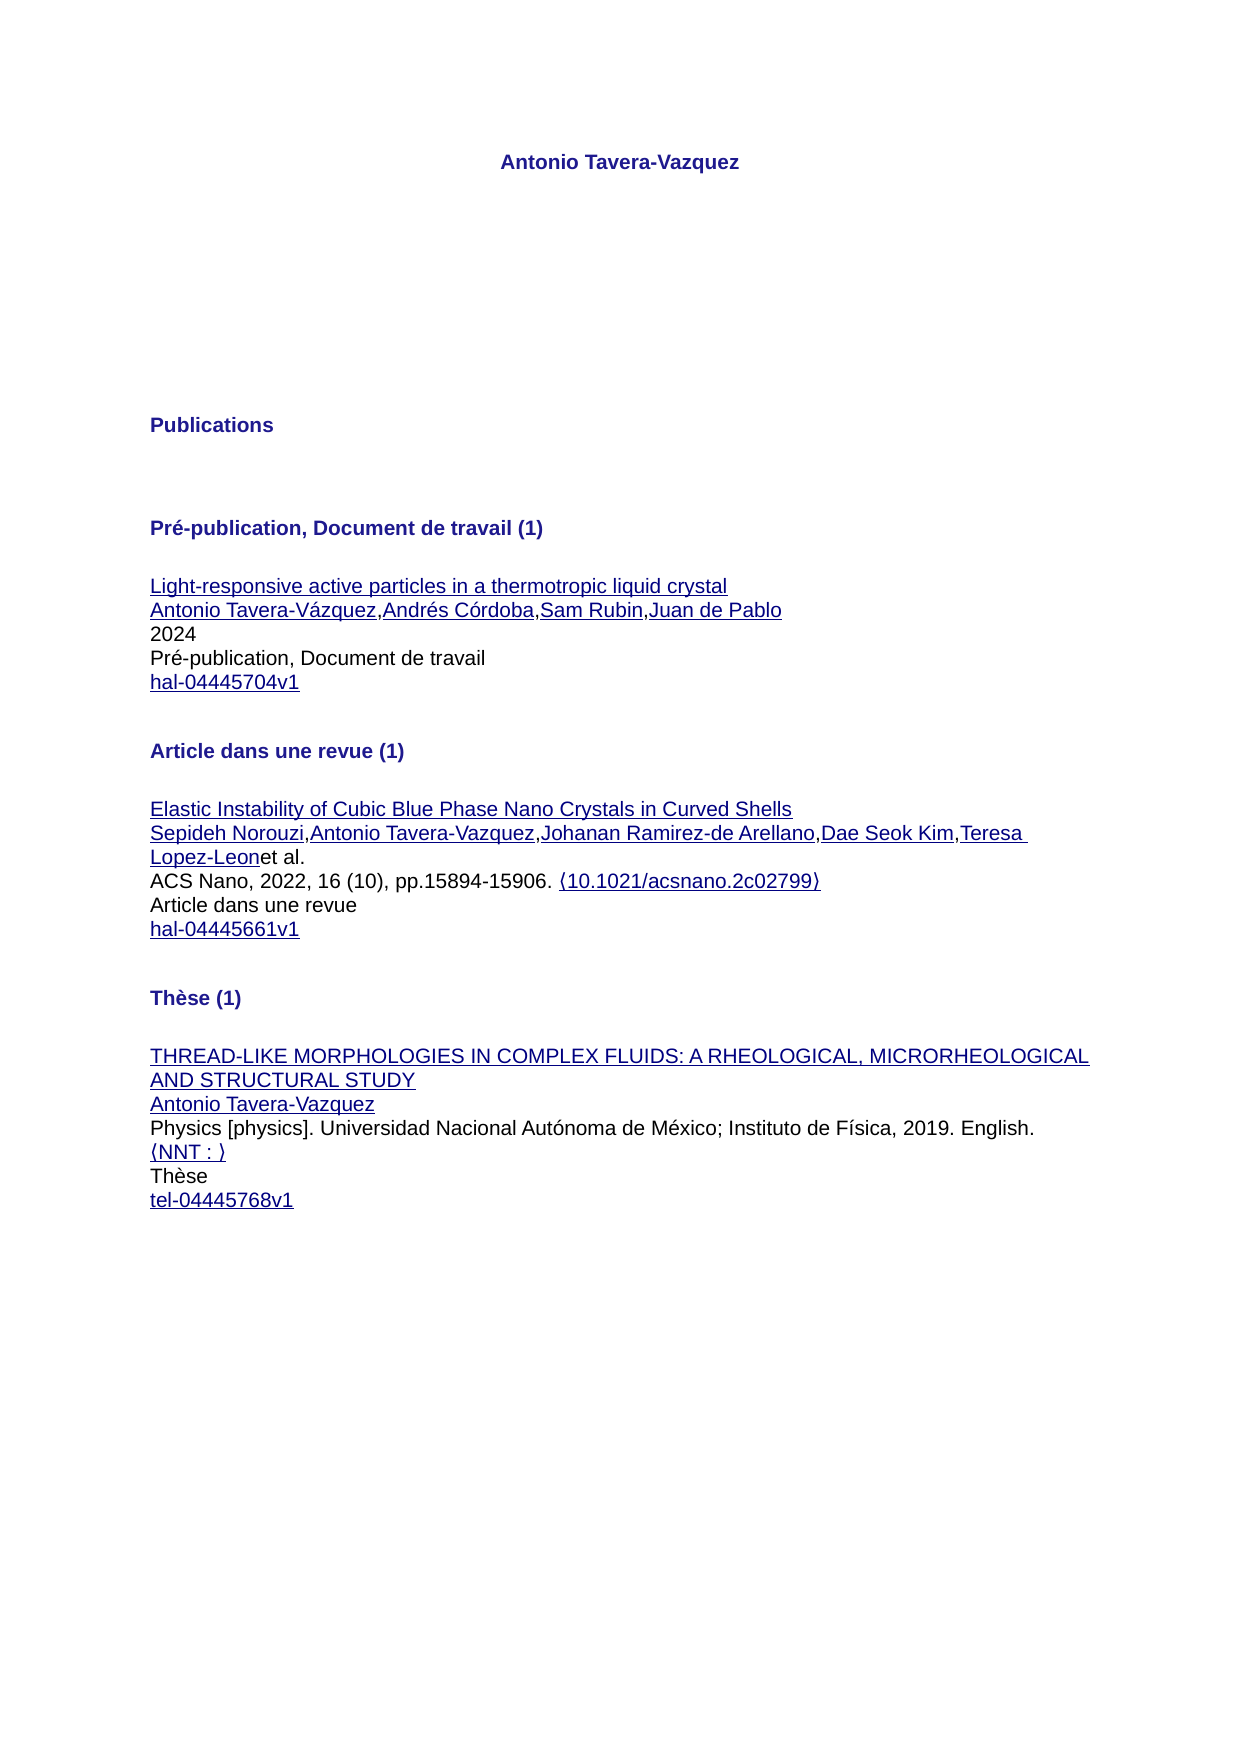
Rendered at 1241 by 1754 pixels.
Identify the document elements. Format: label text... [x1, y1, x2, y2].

subtitle Thèse (1) [150, 985, 1090, 1009]
subtitle Pré-publication, Document de travail (1) [150, 516, 1090, 539]
subtitle Article dans une revue (1) [150, 738, 1090, 762]
table_header Elastic Instability of Cubic Blue Phase Nano Crystals in Curved Shells Sepideh Norouzi,Antonio Tavera-Vazquez,Johanan Ramirez-de Arellano,Dae Seok Kim,Teresa Lopez-Leonet al. ACS Nano, 2022, 16 (10), pp.15894-15906. ⟨10.1021/acsnano.2c02799⟩ Article dans une revue hal-04445661v1 [150, 797, 1090, 941]
subtitle Publications [150, 412, 1090, 436]
table_header AND STRUCTURAL STUDY Antonio Tavera-Vazquez Physics [physics]. Universidad Nacional Autónoma de México; Instituto de Física, 2019. English. ⟨NNT : ⟩ Thèse tel-04445768v1 [150, 1066, 1090, 1211]
table_header THREAD-LIKE MORPHOLOGIES IN COMPLEX FLUIDS: A RHEOLOGICAL, MICRORHEOLOGICAL [150, 1044, 1090, 1065]
table_header Light-responsive active particles in a thermotropic liquid crystal Antonio Tavera-Vázquez,Andrés Córdoba,Sam Rubin,Juan de Pablo 2024 Pré-publication, Document de travail hal-04445704v1 [150, 574, 1090, 694]
subtitle Antonio Tavera-Vazquez [150, 150, 1090, 174]
